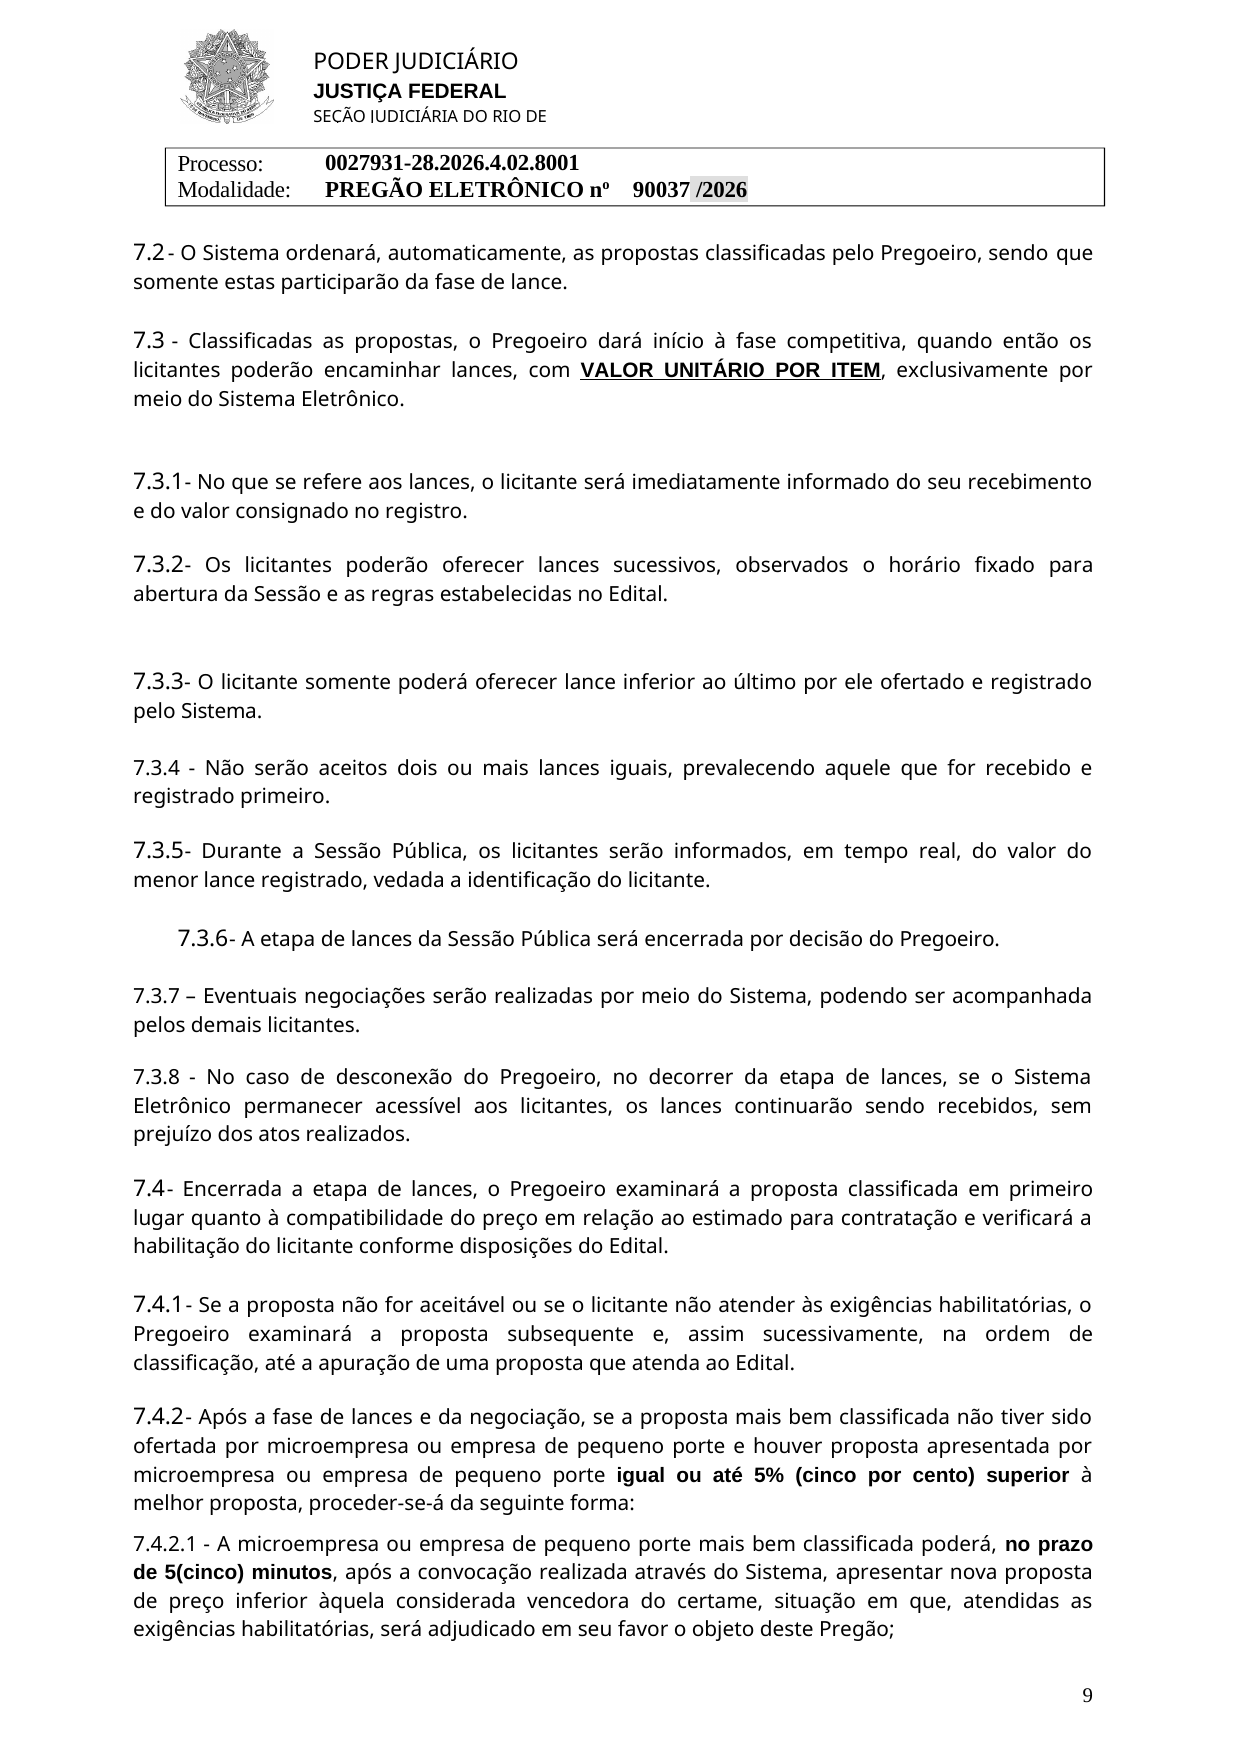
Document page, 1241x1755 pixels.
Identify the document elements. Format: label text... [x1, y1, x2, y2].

list - Não serão aceitos dois ou mais lances iguais, prevalecendo aquele que for recebido e registrado primeiro. [133, 753, 1093, 810]
list - O Sistema ordenará, automaticamente, as propostas classificadas pelo Pregoeiro, sendo que somente estas participarão da fase de lance. [133, 236, 1093, 296]
list - No caso de desconexão do Pregoeiro, no decorrer da etapa de lances, se o Sistema Eletrônico permanecer acessível aos licitantes, os lances continuarão sendo recebidos, sem prejuízo dos atos realizados. [133, 1062, 1093, 1148]
list - Após a fase de lances e da negociação, se a proposta mais bem classificada não tiver sido ofertada por microempresa ou empresa de pequeno porte e houver proposta apresentada por microempresa ou empresa de pequeno porte igual ou até 5% (cinco por cento) superior à melhor proposta, proceder-se-á da seguinte forma: [133, 1400, 1093, 1517]
list - Os licitantes poderão oferecer lances sucessivos, observados o horário fixado para abertura da Sessão e as regras estabelecidas no Edital. [133, 548, 1093, 608]
list - No que se refere aos lances, o licitante será imediatamente informado do seu recebimento e do valor consignado no registro. [133, 465, 1093, 524]
list - Encerrada a etapa de lances, o Pregoeiro examinará a proposta classificada em primeiro lugar quanto à compatibilidade do preço em relação ao estimado para contratação e verificará a habilitação do licitante conforme disposições do Edital. [133, 1172, 1093, 1260]
list - A etapa de lances da Sessão Pública será encerrada por decisão do Pregoeiro. [177, 922, 1137, 953]
list - O licitante somente poderá oferecer lance inferior ao último por ele ofertado e registrado pelo Sistema. [133, 665, 1093, 724]
list - Se a proposta não for aceitável ou se o licitante não atender às exigências habilitatórias, o Pregoeiro examinará a proposta subsequente e, assim sucessivamente, na ordem de classificação, até a apuração de uma proposta que atenda ao Edital. [133, 1288, 1093, 1376]
list - Classificadas as propostas, o Pregoeiro dará início à fase competitiva, quando então os licitantes poderão encaminhar lances, com VALOR UNITÁRIO POR ITEM, exclusivamente por meio do Sistema Eletrônico. [133, 324, 1093, 412]
list – Eventuais negociações serão realizadas por meio do Sistema, podendo ser acompanhada pelos demais licitantes. [133, 982, 1093, 1038]
list - A microempresa ou empresa de pequeno porte mais bem classificada poderá, no prazo de 5(cinco) minutos, após a convocação realizada através do Sistema, apresentar nova proposta de preço inferior àquela considerada vencedora do certame, situação em que, atendidas as exigências habilitatórias, será adjudicado em seu favor o objeto deste Pregão; [133, 1529, 1093, 1643]
list - Durante a Sessão Pública, os licitantes serão informados, em tempo real, do valor do menor lance registrado, vedada a identificação do licitante. [133, 834, 1093, 893]
